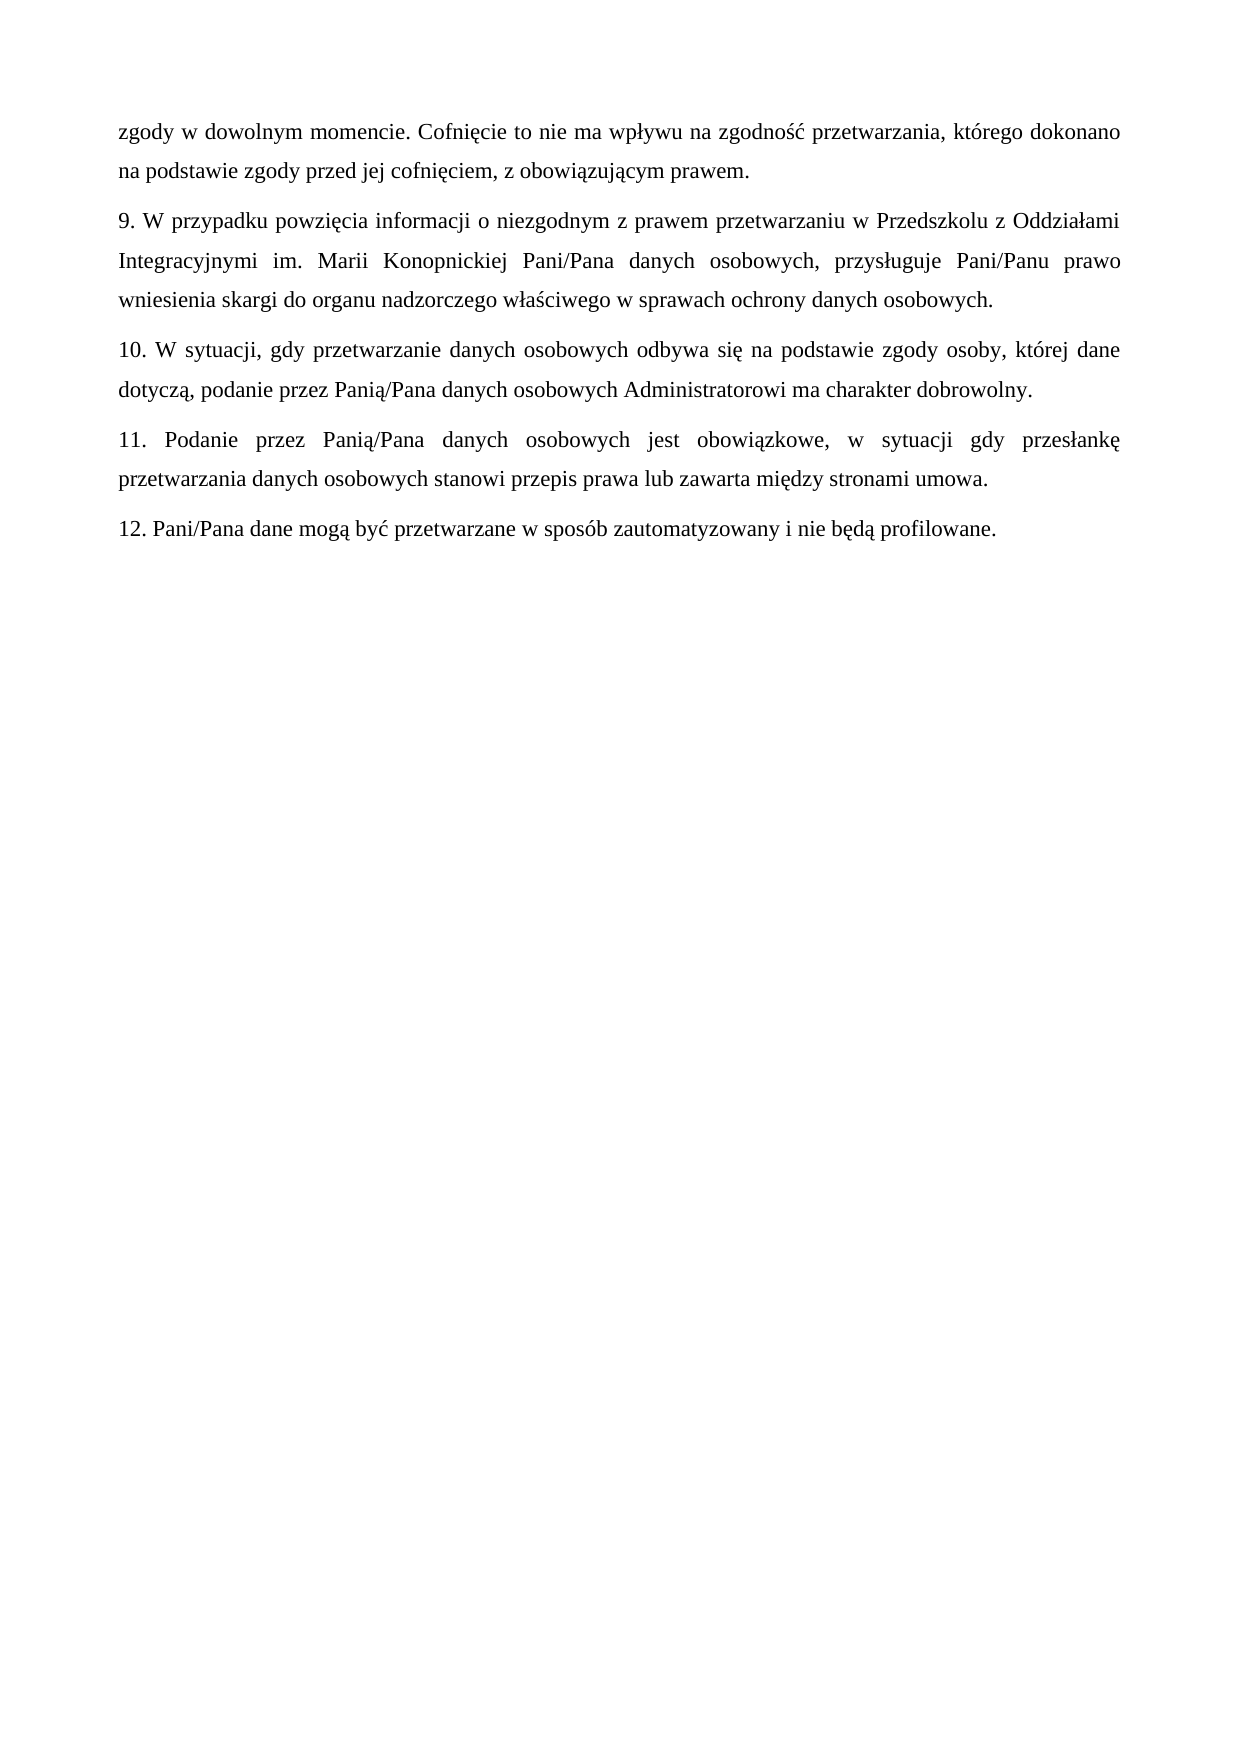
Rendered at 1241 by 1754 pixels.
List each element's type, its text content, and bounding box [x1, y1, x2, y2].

text zgody w dowolnym momencie. Cofnięcie to nie ma wpływu na zgodność przetwarzania, którego dokonano na podstawie zgody przed jej cofnięciem, z obowiązującym prawem. [118, 118, 1122, 184]
text 9. W przypadku powzięcia informacji o niezgodnym z prawem przetwarzaniu w Przedszkolu z Oddziałami Integracyjnymi im. Marii Konopnickiej Pani/Pana danych osobowych, przysługuje Pani/Panu prawo wniesienia skargi do organu nadzorczego właściwego w sprawach ochrony danych osobowych. [118, 207, 1122, 313]
text 11. Podanie przez Panią/Pana danych osobowych jest obowiązkowe, w sytuacji gdy przesłankę przetwarzania danych osobowych stanowi przepis prawa lub zawarta między stronami umowa. [118, 426, 1122, 492]
text 10. W sytuacji, gdy przetwarzanie danych osobowych odbywa się na podstawie zgody osoby, której dane dotyczą, podanie przez Panią/Pana danych osobowych Administratorowi ma charakter dobrowolny. [118, 336, 1122, 402]
text 12. Pani/Pana dane mogą być przetwarzane w sposób zautomatyzowany i nie będą profilowane. [118, 515, 1122, 541]
